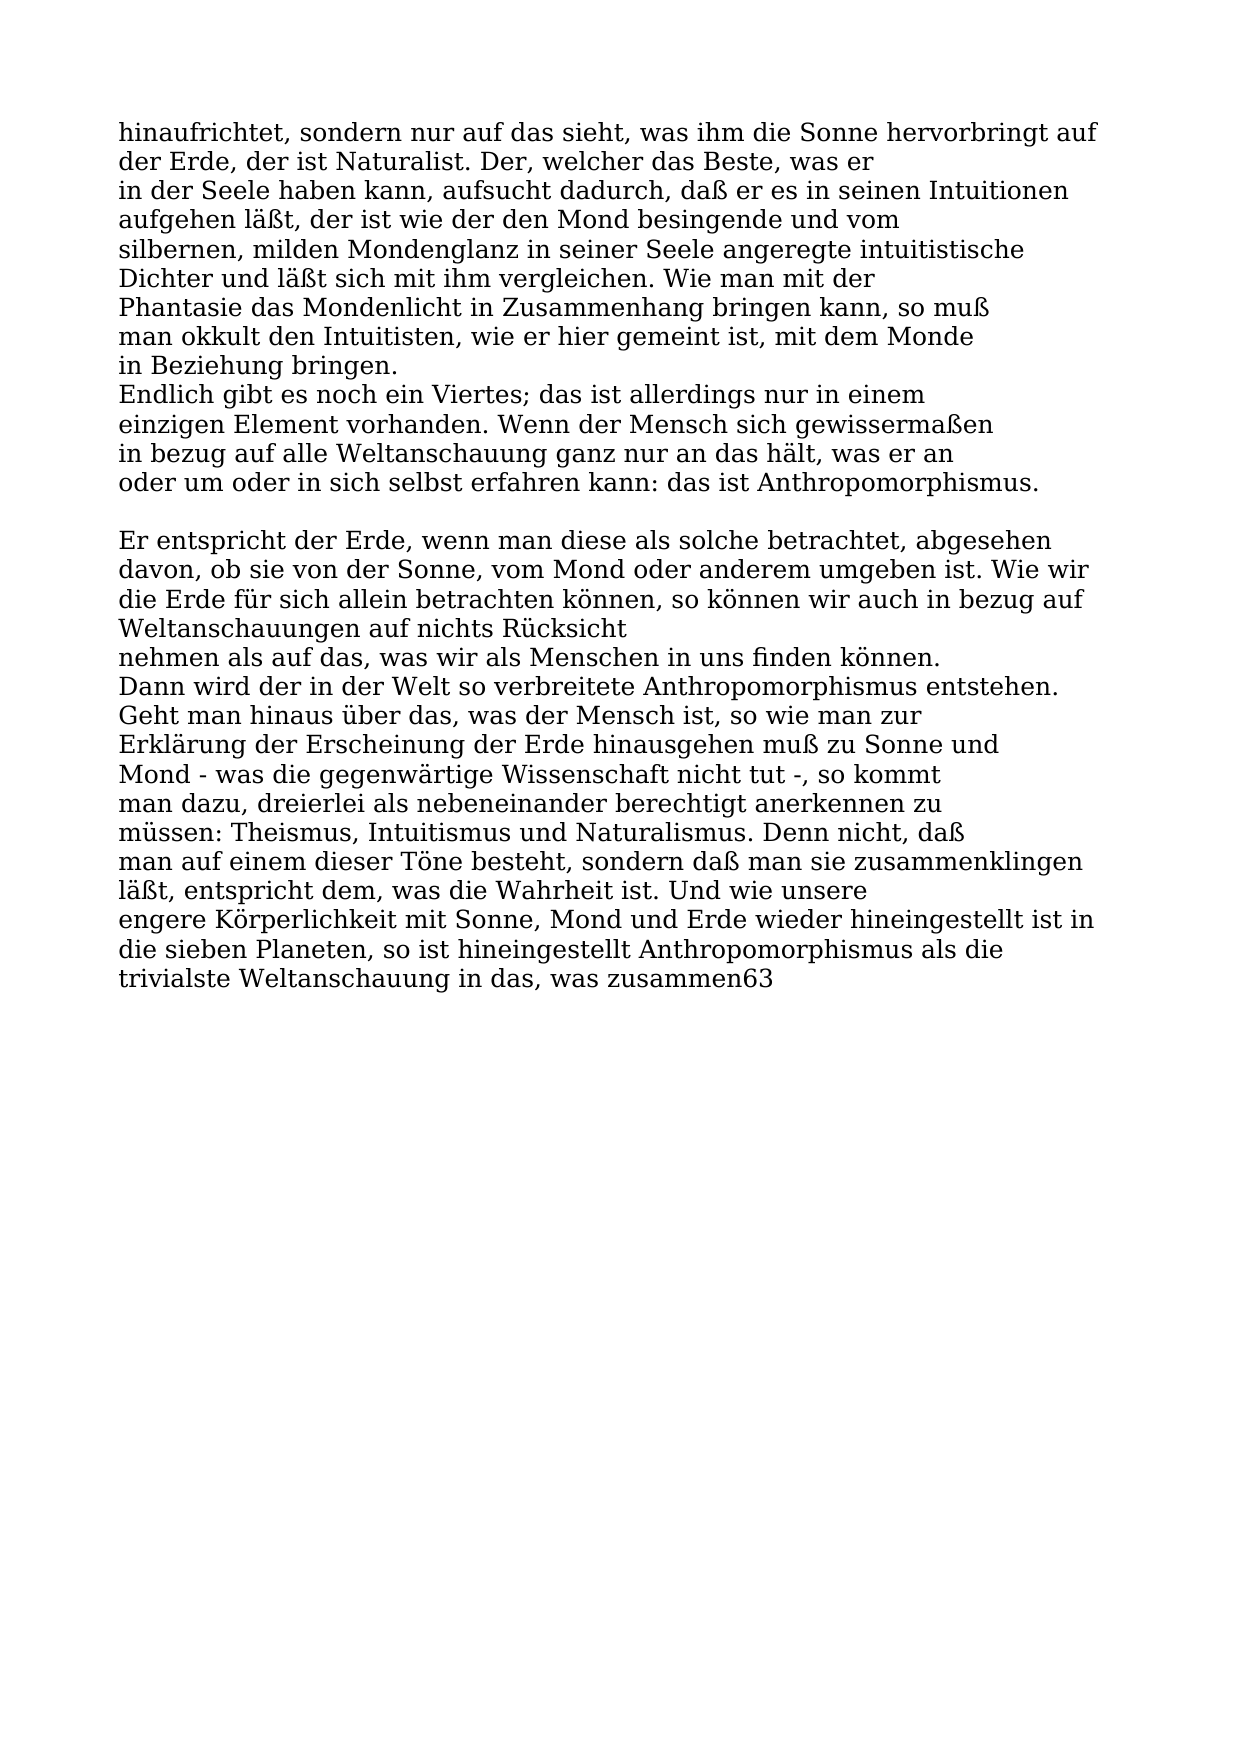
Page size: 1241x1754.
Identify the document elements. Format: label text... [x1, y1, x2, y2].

text Endlich gibt es noch ein Viertes; das ist allerdings nur in einem [118, 381, 1122, 410]
text Dann wird der in der Welt so verbreitete Anthropomorphismus entstehen. [118, 672, 1122, 701]
text Phantasie das Mondenlicht in Zusammenhang bringen kann, so muß [118, 293, 1122, 322]
text einzigen Element vorhanden. Wenn der Mensch sich gewissermaßen [118, 410, 1122, 439]
text man okkult den Intuitisten, wie er hier gemeint ist, mit dem Monde [118, 322, 1122, 351]
text Erklärung der Erscheinung der Erde hinausgehen muß zu Sonne und [118, 731, 1122, 760]
text Mond - was die gegenwärtige Wissenschaft nicht tut -, so kommt [118, 760, 1122, 789]
text hinaufrichtet, sondern nur auf das sieht, was ihm die Sonne hervorbringt auf der Erde, der ist Naturalist. Der, welcher das Beste, was er [118, 118, 1122, 176]
text man dazu, dreierlei als nebeneinander berechtigt anerkennen zu [118, 789, 1122, 818]
text in bezug auf alle Weltanschauung ganz nur an das hält, was er an [118, 439, 1122, 468]
text in der Seele haben kann, aufsucht dadurch, daß er es in seinen Intuitionen aufgehen läßt, der ist wie der den Mond besingende und vom [118, 176, 1122, 235]
text nehmen als auf das, was wir als Menschen in uns finden können. [118, 643, 1122, 672]
text man auf einem dieser Töne besteht, sondern daß man sie zusammenklingen läßt, entspricht dem, was die Wahrheit ist. Und wie unsere [118, 847, 1122, 906]
text engere Körperlichkeit mit Sonne, Mond und Erde wieder hineingestellt ist in die sieben Planeten, so ist hineingestellt Anthropomorphismus als die trivialste Weltanschauung in das, was zusammen63 [118, 906, 1122, 993]
text in Beziehung bringen. [118, 351, 1122, 381]
text müssen: Theismus, Intuitismus und Naturalismus. Denn nicht, daß [118, 818, 1122, 847]
text Geht man hinaus über das, was der Mensch ist, so wie man zur [118, 701, 1122, 731]
text oder um oder in sich selbst erfahren kann: das ist Anthropomorphismus. [118, 468, 1122, 497]
text Er entspricht der Erde, wenn man diese als solche betrachtet, abgesehen davon, ob sie von der Sonne, vom Mond oder anderem umgeben ist. Wie wir die Erde für sich allein betrachten können, so können wir auch in bezug auf Weltanschauungen auf nichts Rücksicht [118, 526, 1122, 643]
text silbernen, milden Mondenglanz in seiner Seele angeregte intuitistische Dichter und läßt sich mit ihm vergleichen. Wie man mit der [118, 235, 1122, 293]
